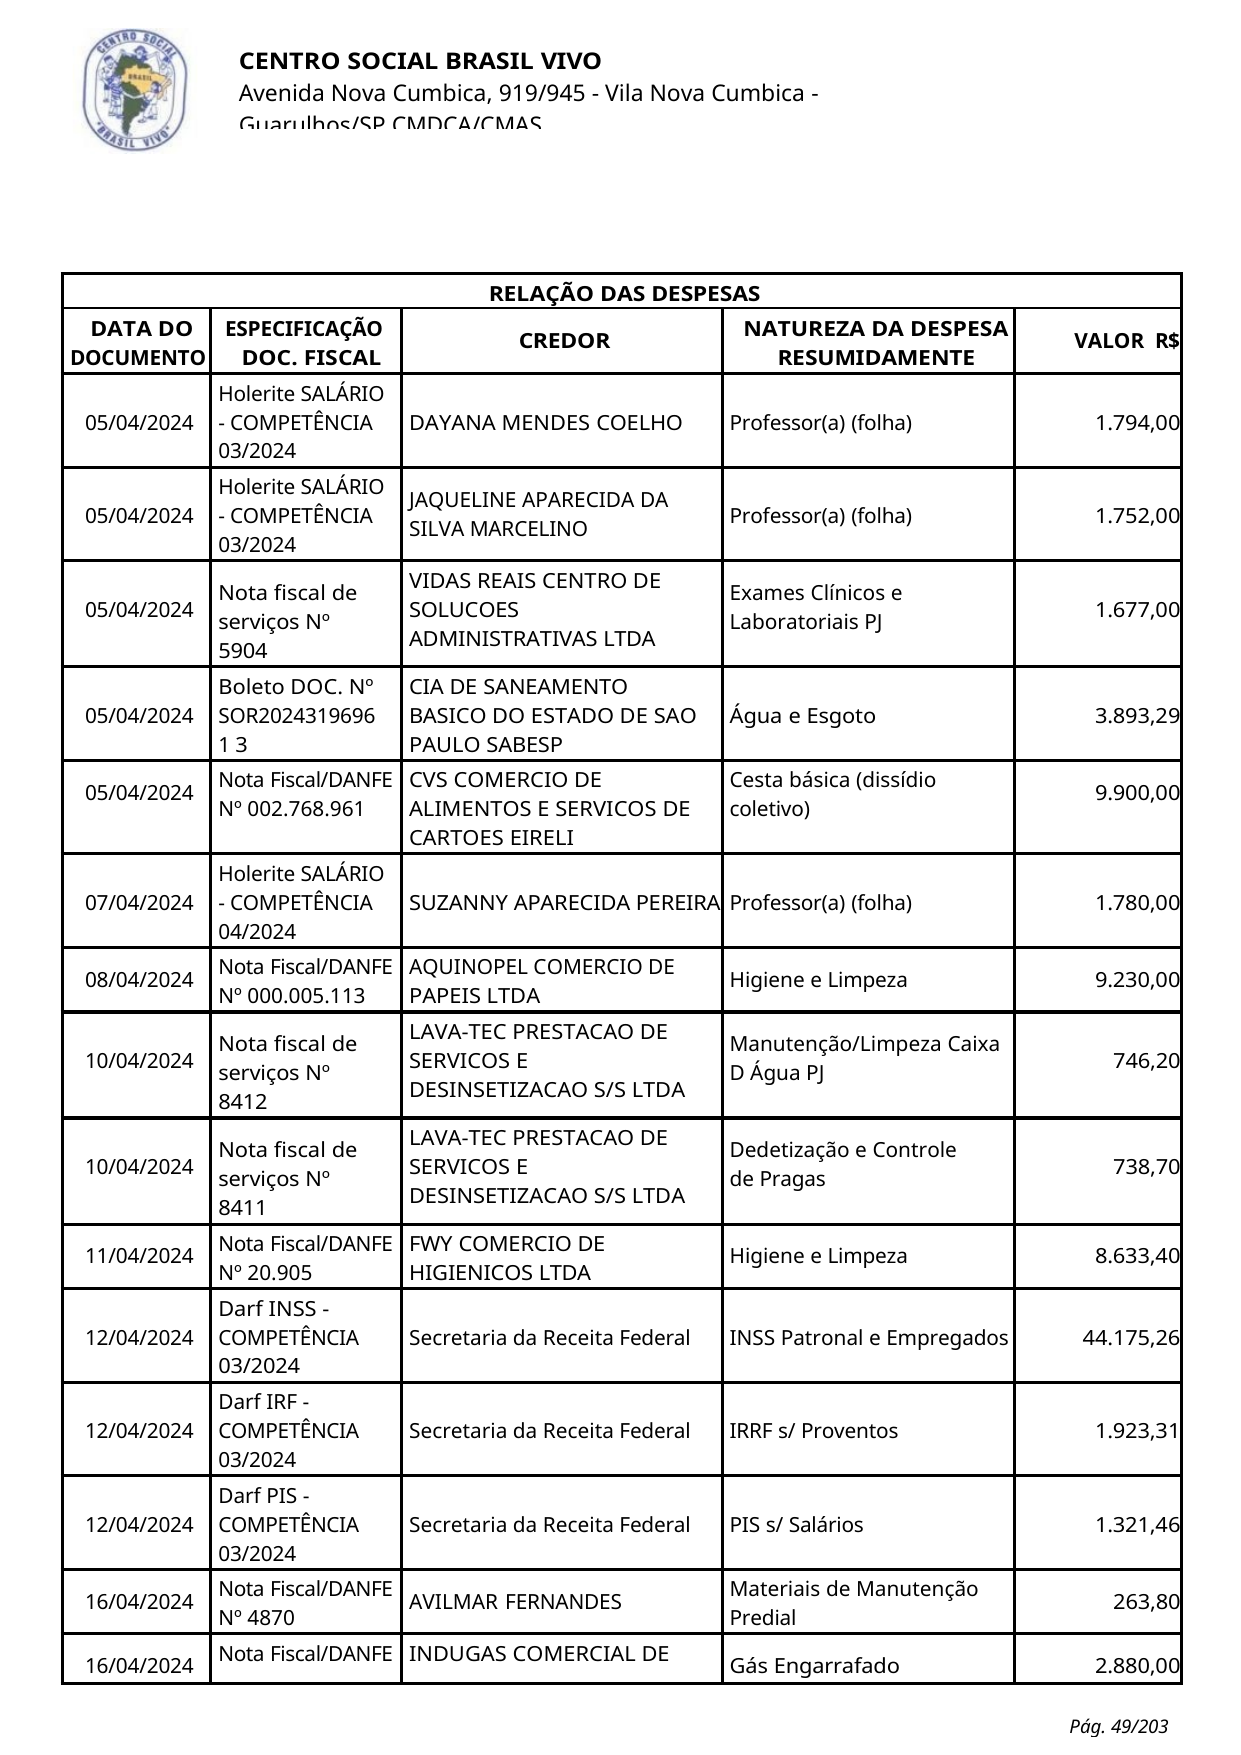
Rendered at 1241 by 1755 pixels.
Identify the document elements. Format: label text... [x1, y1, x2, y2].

table_cell SUZANNY APARECIDA PEREIRA [403, 855, 721, 946]
table_cell 10/04/2024 [64, 1014, 209, 1116]
table_cell 1.321,46 [1016, 1477, 1180, 1568]
table_cell 8.633,40 [1016, 1226, 1180, 1287]
table_cell Nota Fiscal/DANFE Nº 4870 [212, 1571, 400, 1632]
table_cell 1.794,00 [1016, 375, 1180, 466]
table_cell Cesta básica (dissídio coletivo) [724, 762, 1013, 852]
table_cell DAYANA MENDES COELHO [403, 375, 721, 466]
table_cell 746,20 [1016, 1014, 1180, 1116]
table_cell Nota fiscal de serviços Nº 8412 [212, 1014, 400, 1116]
table_cell JAQUELINE APARECIDA DA SILVA MARCELINO [403, 469, 721, 559]
table_cell 2.880,00 [1016, 1635, 1180, 1682]
table_cell 1.677,00 [1016, 562, 1180, 665]
table_cell CVS COMERCIO DE ALIMENTOS E SERVICOS DE CARTOES EIRELI [403, 762, 721, 852]
table_cell INSS Patronal e Empregados [724, 1290, 1013, 1381]
table_cell Professor(a) (folha) [724, 375, 1013, 466]
table_header RELAÇÃO DAS DESPESAS [64, 275, 1180, 307]
table_cell AQUINOPEL COMERCIO DE PAPEIS LTDA [403, 949, 721, 1010]
table_cell ESPECIFICAÇÃO DOC. FISCAL [212, 309, 400, 372]
table_cell 9.230,00 [1016, 949, 1180, 1010]
table_cell Holerite SALÁRIO - COMPETÊNCIA 04/2024 [212, 855, 400, 946]
table_cell Nota Fiscal/DANFE Nº 20.905 [212, 1226, 400, 1287]
table_cell 05/04/2024 [64, 469, 209, 559]
table_cell 05/04/2024 [64, 375, 209, 466]
table_cell Nota fiscal de serviços Nº 5904 [212, 562, 400, 665]
table_cell 3.893,29 [1016, 668, 1180, 759]
table_cell Secretaria da Receita Federal [403, 1477, 721, 1568]
table_cell 12/04/2024 [64, 1384, 209, 1474]
table_cell PIS s/ Salários [724, 1477, 1013, 1568]
table_cell 44.175,26 [1016, 1290, 1180, 1381]
table_cell 1.923,31 [1016, 1384, 1180, 1474]
table_cell Materiais de Manutenção Predial [724, 1571, 1013, 1632]
table_cell Nota fiscal de serviços Nº 8411 [212, 1120, 400, 1222]
table_cell 1.780,00 [1016, 855, 1180, 946]
table_cell 738,70 [1016, 1120, 1180, 1222]
table_cell Darf IRF - COMPETÊNCIA 03/2024 [212, 1384, 400, 1474]
table_cell Professor(a) (folha) [724, 469, 1013, 559]
table_cell CREDOR [403, 309, 721, 372]
table_cell 1.752,00 [1016, 469, 1180, 559]
table_cell 10/04/2024 [64, 1120, 209, 1222]
table_cell 05/04/2024 [64, 562, 209, 665]
table_cell Dedetização e Controle de Pragas [724, 1120, 1013, 1222]
table_cell LAVA-TEC PRESTACAO DE SERVICOS E DESINSETIZACAO S/S LTDA [403, 1120, 721, 1222]
table_cell 07/04/2024 [64, 855, 209, 946]
table_cell Nota Fiscal/DANFE Nº 002.768.961 [212, 762, 400, 852]
table_cell IRRF s/ Proventos [724, 1384, 1013, 1474]
table_cell NATUREZA DA DESPESA RESUMIDAMENTE [724, 309, 1013, 372]
table_cell Nota Fiscal/DANFE Nº 000.005.113 [212, 949, 400, 1010]
table_cell Darf INSS - COMPETÊNCIA 03/2024 [212, 1290, 400, 1381]
table_cell Secretaria da Receita Federal [403, 1290, 721, 1381]
table_cell LAVA-TEC PRESTACAO DE SERVICOS E DESINSETIZACAO S/S LTDA [403, 1014, 721, 1116]
table_cell Higiene e Limpeza [724, 949, 1013, 1010]
table_cell VALOR R$ [1016, 309, 1180, 372]
table_cell 08/04/2024 [64, 949, 209, 1010]
table_cell Exames Clínicos e Laboratoriais PJ [724, 562, 1013, 665]
table_cell Professor(a) (folha) [724, 855, 1013, 946]
table_cell Holerite SALÁRIO - COMPETÊNCIA 03/2024 [212, 469, 400, 559]
table_cell Secretaria da Receita Federal [403, 1384, 721, 1474]
table_cell Higiene e Limpeza [724, 1226, 1013, 1287]
table_cell Boleto DOC. Nº SOR20243196961 3 [212, 668, 400, 759]
table_cell Darf PIS - COMPETÊNCIA 03/2024 [212, 1477, 400, 1568]
table_cell 12/04/2024 [64, 1290, 209, 1381]
table_cell Nota Fiscal/DANFE [212, 1635, 400, 1682]
table_cell DATA DO DOCUMENTO [64, 309, 209, 372]
table_cell Gás Engarrafado [724, 1635, 1013, 1682]
table_cell VIDAS REAIS CENTRO DE SOLUCOES ADMINISTRATIVAS LTDA [403, 562, 721, 665]
table_cell Água e Esgoto [724, 668, 1013, 759]
table_cell Holerite SALÁRIO - COMPETÊNCIA 03/2024 [212, 375, 400, 466]
table_cell CIA DE SANEAMENTO BASICO DO ESTADO DE SAO PAULO SABESP [403, 668, 721, 759]
table_cell 12/04/2024 [64, 1477, 209, 1568]
table_cell Manutenção/Limpeza Caixa D Água PJ [724, 1014, 1013, 1116]
table_cell 11/04/2024 [64, 1226, 209, 1287]
table_cell 16/04/2024 [64, 1571, 209, 1632]
table_cell AVILMAR FERNANDES [403, 1571, 721, 1632]
table_cell 05/04/2024 [64, 762, 209, 852]
table_cell FWY COMERCIO DE HIGIENICOS LTDA [403, 1226, 721, 1287]
table_cell 05/04/2024 [64, 668, 209, 759]
table_cell 263,80 [1016, 1571, 1180, 1632]
table_cell INDUGAS COMERCIAL DE [403, 1635, 721, 1682]
table_cell 9.900,00 [1016, 762, 1180, 852]
table_cell 16/04/2024 [64, 1635, 209, 1682]
